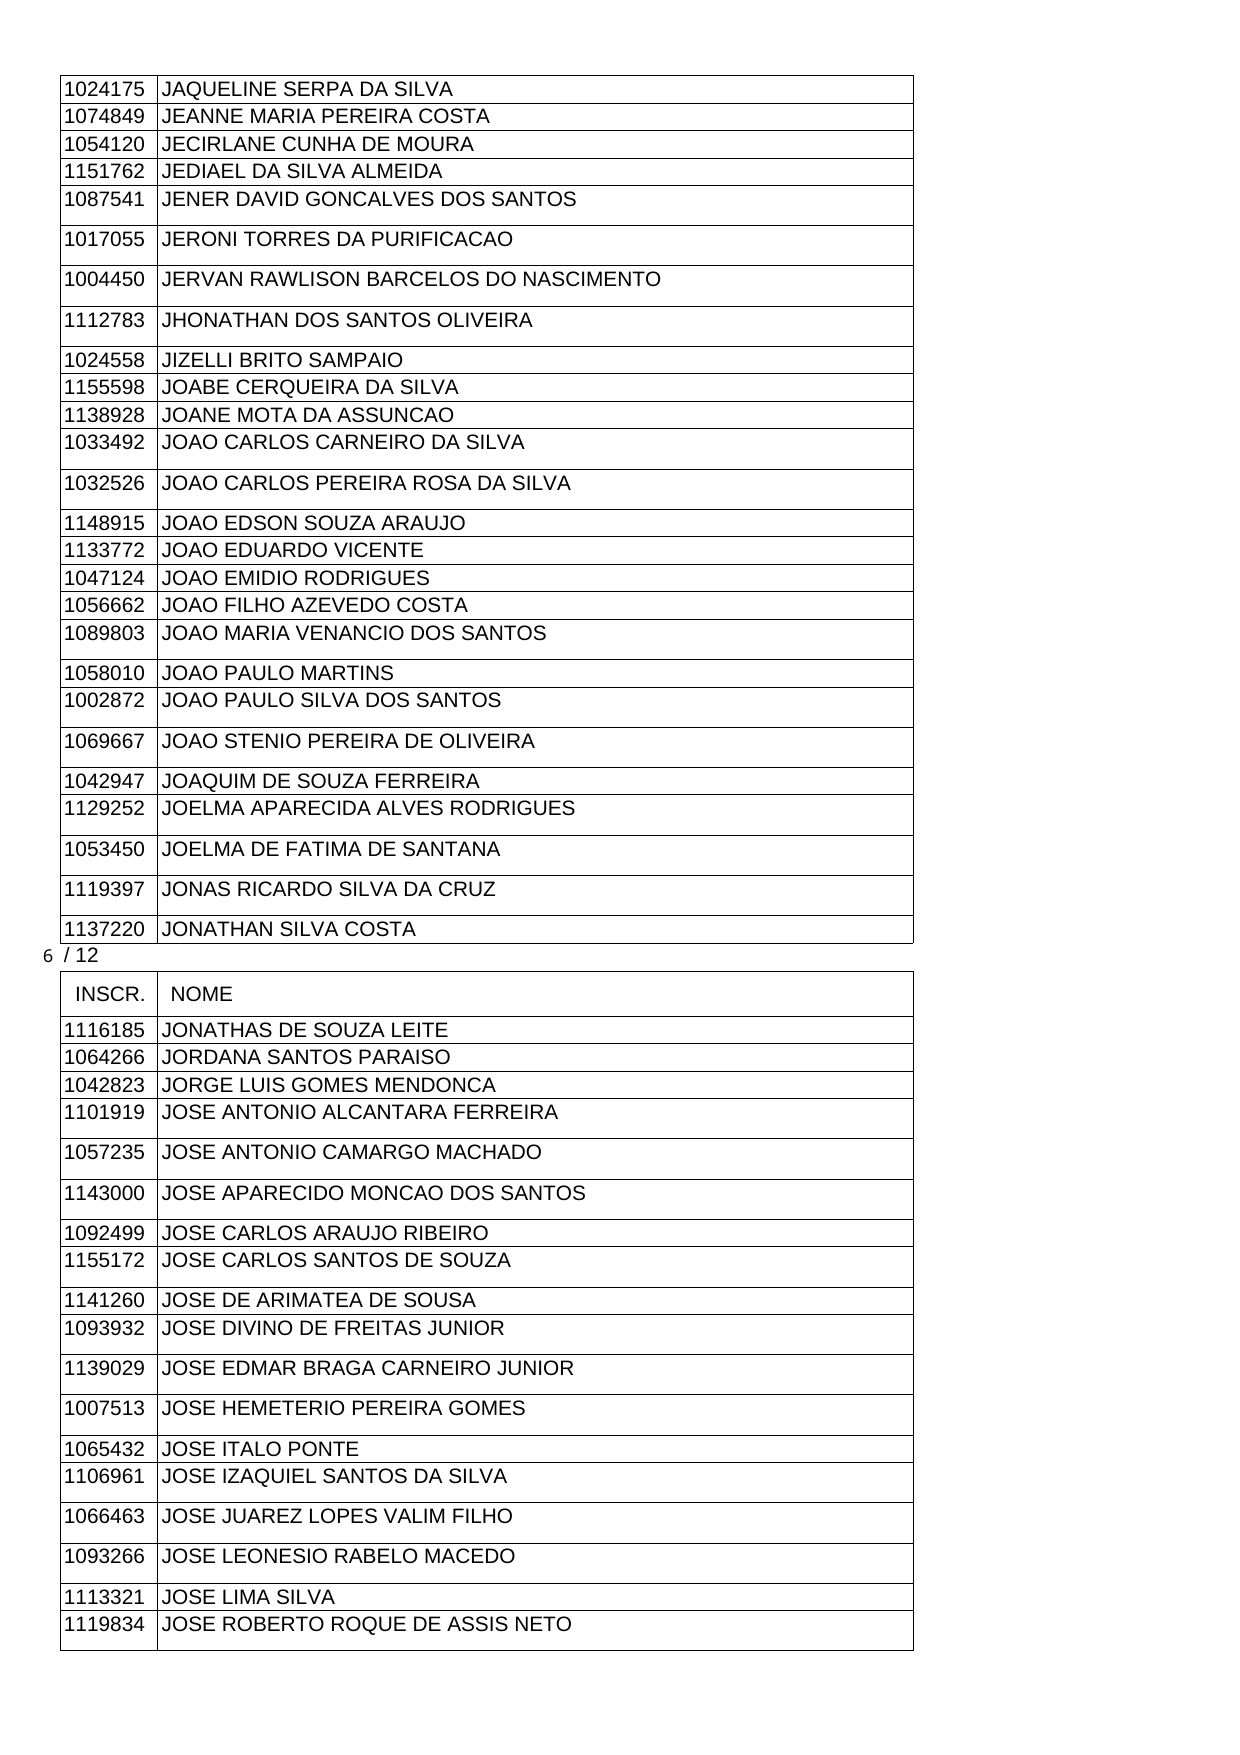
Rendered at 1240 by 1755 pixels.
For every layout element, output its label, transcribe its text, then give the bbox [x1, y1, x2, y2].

table_cell JECIRLANE CUNHA DE MOURA [158, 131, 913, 157]
table_cell JOAO CARLOS CARNEIRO DA SILVA [158, 429, 913, 468]
table_cell JEDIAEL DA SILVA ALMEIDA [158, 159, 913, 185]
table_cell JENER DAVID GONCALVES DOS SANTOS [158, 186, 913, 225]
table_cell 1042947 [61, 768, 157, 794]
table_cell JOSE ANTONIO ALCANTARA FERREIRA [158, 1099, 913, 1138]
table_cell 1119397 [61, 876, 157, 915]
table_cell 1141260 [61, 1288, 157, 1314]
table_cell JOELMA APARECIDA ALVES RODRIGUES [158, 795, 913, 834]
table_cell JAQUELINE SERPA DA SILVA [158, 76, 913, 102]
table_cell 1119834 [61, 1611, 157, 1650]
table_cell 1074849 [61, 104, 157, 130]
table_cell JOSE LIMA SILVA [158, 1584, 913, 1610]
table_cell JORGE LUIS GOMES MENDONCA [158, 1072, 913, 1098]
table_cell JOAO STENIO PEREIRA DE OLIVEIRA [158, 728, 913, 767]
table_cell JOAO MARIA VENANCIO DOS SANTOS [158, 620, 913, 659]
table_cell JOAO EDSON SOUZA ARAUJO [158, 510, 913, 536]
table_cell 1138928 [61, 402, 157, 428]
table_cell 1113321 [61, 1584, 157, 1610]
table_cell JOSE ANTONIO CAMARGO MACHADO [158, 1139, 913, 1178]
table_cell JOSE EDMAR BRAGA CARNEIRO JUNIOR [158, 1355, 913, 1394]
table_cell JOAO EDUARDO VICENTE [158, 537, 913, 564]
table_cell JONATHAS DE SOUZA LEITE [158, 1017, 913, 1043]
table_cell 1042823 [61, 1072, 157, 1098]
table_cell JOANE MOTA DA ASSUNCAO [158, 402, 913, 428]
table_cell JEANNE MARIA PEREIRA COSTA [158, 104, 913, 130]
table_cell 1092499 [61, 1220, 157, 1246]
table_cell JONATHAN SILVA COSTA [158, 916, 913, 942]
table_cell 1017055 [61, 226, 157, 265]
table_cell 1151762 [61, 159, 157, 185]
table_cell 1066463 [61, 1503, 157, 1542]
table_cell JOSE DE ARIMATEA DE SOUSA [158, 1288, 913, 1314]
table_cell 1155172 [61, 1247, 157, 1286]
table_header NOME [158, 972, 913, 1016]
table_cell 1143000 [61, 1180, 157, 1219]
table_cell JOAO CARLOS PEREIRA ROSA DA SILVA [158, 470, 913, 509]
table_cell 1139029 [61, 1355, 157, 1394]
table_cell JOAO FILHO AZEVEDO COSTA [158, 592, 913, 619]
table_cell 1058010 [61, 660, 157, 686]
table_cell 1155598 [61, 374, 157, 401]
table_cell 1129252 [61, 795, 157, 834]
table_cell 1116185 [61, 1017, 157, 1043]
table_cell 1133772 [61, 537, 157, 564]
table_cell JOAQUIM DE SOUZA FERREIRA [158, 768, 913, 794]
table_cell 1112783 [61, 307, 157, 346]
table_cell 1056662 [61, 592, 157, 619]
table_cell 1137220 [61, 916, 157, 942]
table_cell JIZELLI BRITO SAMPAIO [158, 347, 913, 373]
table_cell 1007513 [61, 1395, 157, 1434]
table_cell 1089803 [61, 620, 157, 659]
table_cell 1064266 [61, 1044, 157, 1071]
table_cell 1087541 [61, 186, 157, 225]
table_cell JOAO EMIDIO RODRIGUES [158, 565, 913, 591]
table_cell JOSE LEONESIO RABELO MACEDO [158, 1544, 913, 1583]
table_cell 1002872 [61, 688, 157, 727]
table_cell 1093266 [61, 1544, 157, 1583]
table_cell JOSE DIVINO DE FREITAS JUNIOR [158, 1315, 913, 1354]
table_cell JORDANA SANTOS PARAISO [158, 1044, 913, 1071]
table_cell 1033492 [61, 429, 157, 468]
table_cell 1106961 [61, 1463, 157, 1502]
table_cell 1024558 [61, 347, 157, 373]
table_cell 1053450 [61, 836, 157, 875]
list / 12 [43, 943, 813, 968]
table_cell JHONATHAN DOS SANTOS OLIVEIRA [158, 307, 913, 346]
table_cell 1024175 [61, 76, 157, 102]
table_cell JOSE HEMETERIO PEREIRA GOMES [158, 1395, 913, 1434]
table_cell JOSE IZAQUIEL SANTOS DA SILVA [158, 1463, 913, 1502]
table_cell 1032526 [61, 470, 157, 509]
table_cell 1069667 [61, 728, 157, 767]
table_cell 1101919 [61, 1099, 157, 1138]
table_cell JERVAN RAWLISON BARCELOS DO NASCIMENTO [158, 266, 913, 306]
table_cell JOSE ROBERTO ROQUE DE ASSIS NETO [158, 1611, 913, 1650]
table_cell JOAO PAULO SILVA DOS SANTOS [158, 688, 913, 727]
table_cell JOSE JUAREZ LOPES VALIM FILHO [158, 1503, 913, 1542]
table_header INSCR. [61, 972, 157, 1016]
table_cell 1093932 [61, 1315, 157, 1354]
table_cell JOAO PAULO MARTINS [158, 660, 913, 686]
table_cell JOELMA DE FATIMA DE SANTANA [158, 836, 913, 875]
table_cell 1054120 [61, 131, 157, 157]
table_cell 1148915 [61, 510, 157, 536]
table_cell JOSE ITALO PONTE [158, 1436, 913, 1462]
table_cell 1047124 [61, 565, 157, 591]
table_cell JOSE CARLOS ARAUJO RIBEIRO [158, 1220, 913, 1246]
table_cell JERONI TORRES DA PURIFICACAO [158, 226, 913, 265]
table_cell JOABE CERQUEIRA DA SILVA [158, 374, 913, 401]
table_cell JOSE APARECIDO MONCAO DOS SANTOS [158, 1180, 913, 1219]
table_cell JOSE CARLOS SANTOS DE SOUZA [158, 1247, 913, 1286]
table_cell 1065432 [61, 1436, 157, 1462]
table_cell JONAS RICARDO SILVA DA CRUZ [158, 876, 913, 915]
table_cell 1004450 [61, 266, 157, 306]
table_cell 1057235 [61, 1139, 157, 1178]
